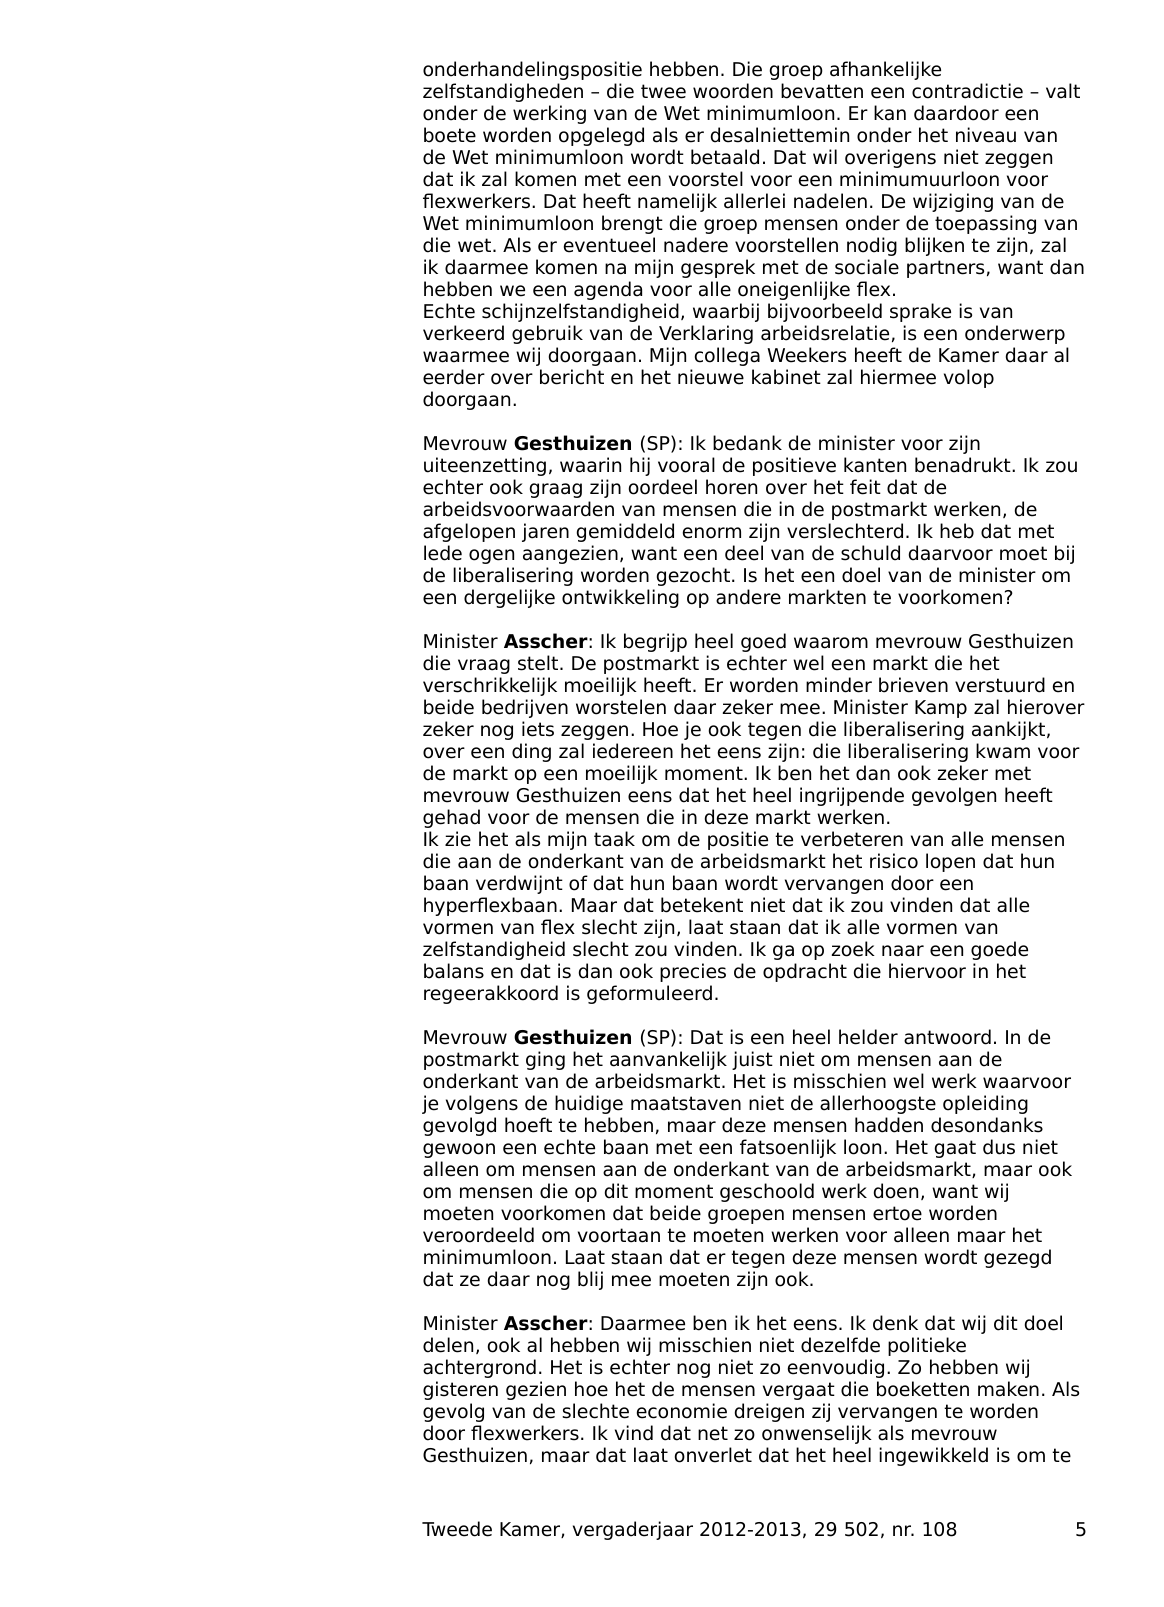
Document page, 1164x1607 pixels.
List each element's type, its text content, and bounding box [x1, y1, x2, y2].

text Mevrouw Gesthuizen (SP): Dat is een heel helder antwoord. In de postmarkt ging het aanvankelijk juist niet om mensen aan de onderkant van de arbeidsmarkt. Het is misschien wel werk waarvoor je volgens de huidige maatstaven niet de allerhoogste opleiding gevolgd hoeft te hebben, maar deze mensen hadden desondanks gewoon een echte baan met een fatsoenlijk loon. Het gaat dus niet alleen om mensen aan de onderkant van de arbeidsmarkt, maar ook om mensen die op dit moment geschoold werk doen, want wij moeten voorkomen dat beide groepen mensen ertoe worden veroordeeld om voortaan te moeten werken voor alleen maar het minimumloon. Laat staan dat er tegen deze mensen wordt gezegd dat ze daar nog blij mee moeten zijn ook. [422, 1027, 1087, 1291]
text Mevrouw Gesthuizen (SP): Ik bedank de minister voor zijn uiteenzetting, waarin hij vooral de positieve kanten benadrukt. Ik zou echter ook graag zijn oordeel horen over het feit dat de arbeidsvoorwaarden van mensen die in de postmarkt werken, de afgelopen jaren gemiddeld enorm zijn verslechterd. Ik heb dat met lede ogen aangezien, want een deel van de schuld daarvoor moet bij de liberalisering worden gezocht. Is het een doel van de minister om een dergelijke ontwikkeling op andere markten te voorkomen? [422, 433, 1087, 609]
text Echte schijnzelfstandigheid, waarbij bijvoorbeeld sprake is van verkeerd gebruik van de Verklaring arbeidsrelatie, is een onderwerp waarmee wij doorgaan. Mijn collega Weekers heeft de Kamer daar al eerder over bericht en het nieuwe kabinet zal hiermee volop doorgaan. [422, 301, 1087, 411]
text onderhandelingspositie hebben. Die groep afhankelijke zelfstandigheden – die twee woorden bevatten een contradictie – valt onder de werking van de Wet minimumloon. Er kan daardoor een boete worden opgelegd als er desalniettemin onder het niveau van de Wet minimumloon wordt betaald. Dat wil overigens niet zeggen dat ik zal komen met een voorstel voor een minimumuurloon voor flexwerkers. Dat heeft namelijk allerlei nadelen. De wijziging van de Wet minimumloon brengt die groep mensen onder de toepassing van die wet. Als er eventueel nadere voorstellen nodig blijken te zijn, zal ik daarmee komen na mijn gesprek met de sociale partners, want dan hebben we een agenda voor alle oneigenlijke flex. [422, 59, 1087, 301]
text Minister Asscher: Ik begrijp heel goed waarom mevrouw Gesthuizen die vraag stelt. De postmarkt is echter wel een markt die het verschrikkelijk moeilijk heeft. Er worden minder brieven verstuurd en beide bedrijven worstelen daar zeker mee. Minister Kamp zal hierover zeker nog iets zeggen. Hoe je ook tegen die liberalisering aankijkt, over een ding zal iedereen het eens zijn: die liberalisering kwam voor de markt op een moeilijk moment. Ik ben het dan ook zeker met mevrouw Gesthuizen eens dat het heel ingrijpende gevolgen heeft gehad voor de mensen die in deze markt werken. [422, 631, 1087, 829]
text Ik zie het als mijn taak om de positie te verbeteren van alle mensen die aan de onderkant van de arbeidsmarkt het risico lopen dat hun baan verdwijnt of dat hun baan wordt vervangen door een hyperflexbaan. Maar dat betekent niet dat ik zou vinden dat alle vormen van flex slecht zijn, laat staan dat ik alle vormen van zelfstandigheid slecht zou vinden. Ik ga op zoek naar een goede balans en dat is dan ook precies de opdracht die hiervoor in het regeerakkoord is geformuleerd. [422, 829, 1087, 1004]
text Minister Asscher: Daarmee ben ik het eens. Ik denk dat wij dit doel delen, ook al hebben wij misschien niet dezelfde politieke achtergrond. Het is echter nog niet zo eenvoudig. Zo hebben wij gisteren gezien hoe het de mensen vergaat die boeketten maken. Als gevolg van de slechte economie dreigen zij vervangen te worden door flexwerkers. Ik vind dat net zo onwenselijk als mevrouw Gesthuizen, maar dat laat onverlet dat het heel ingewikkeld is om te [422, 1313, 1087, 1467]
